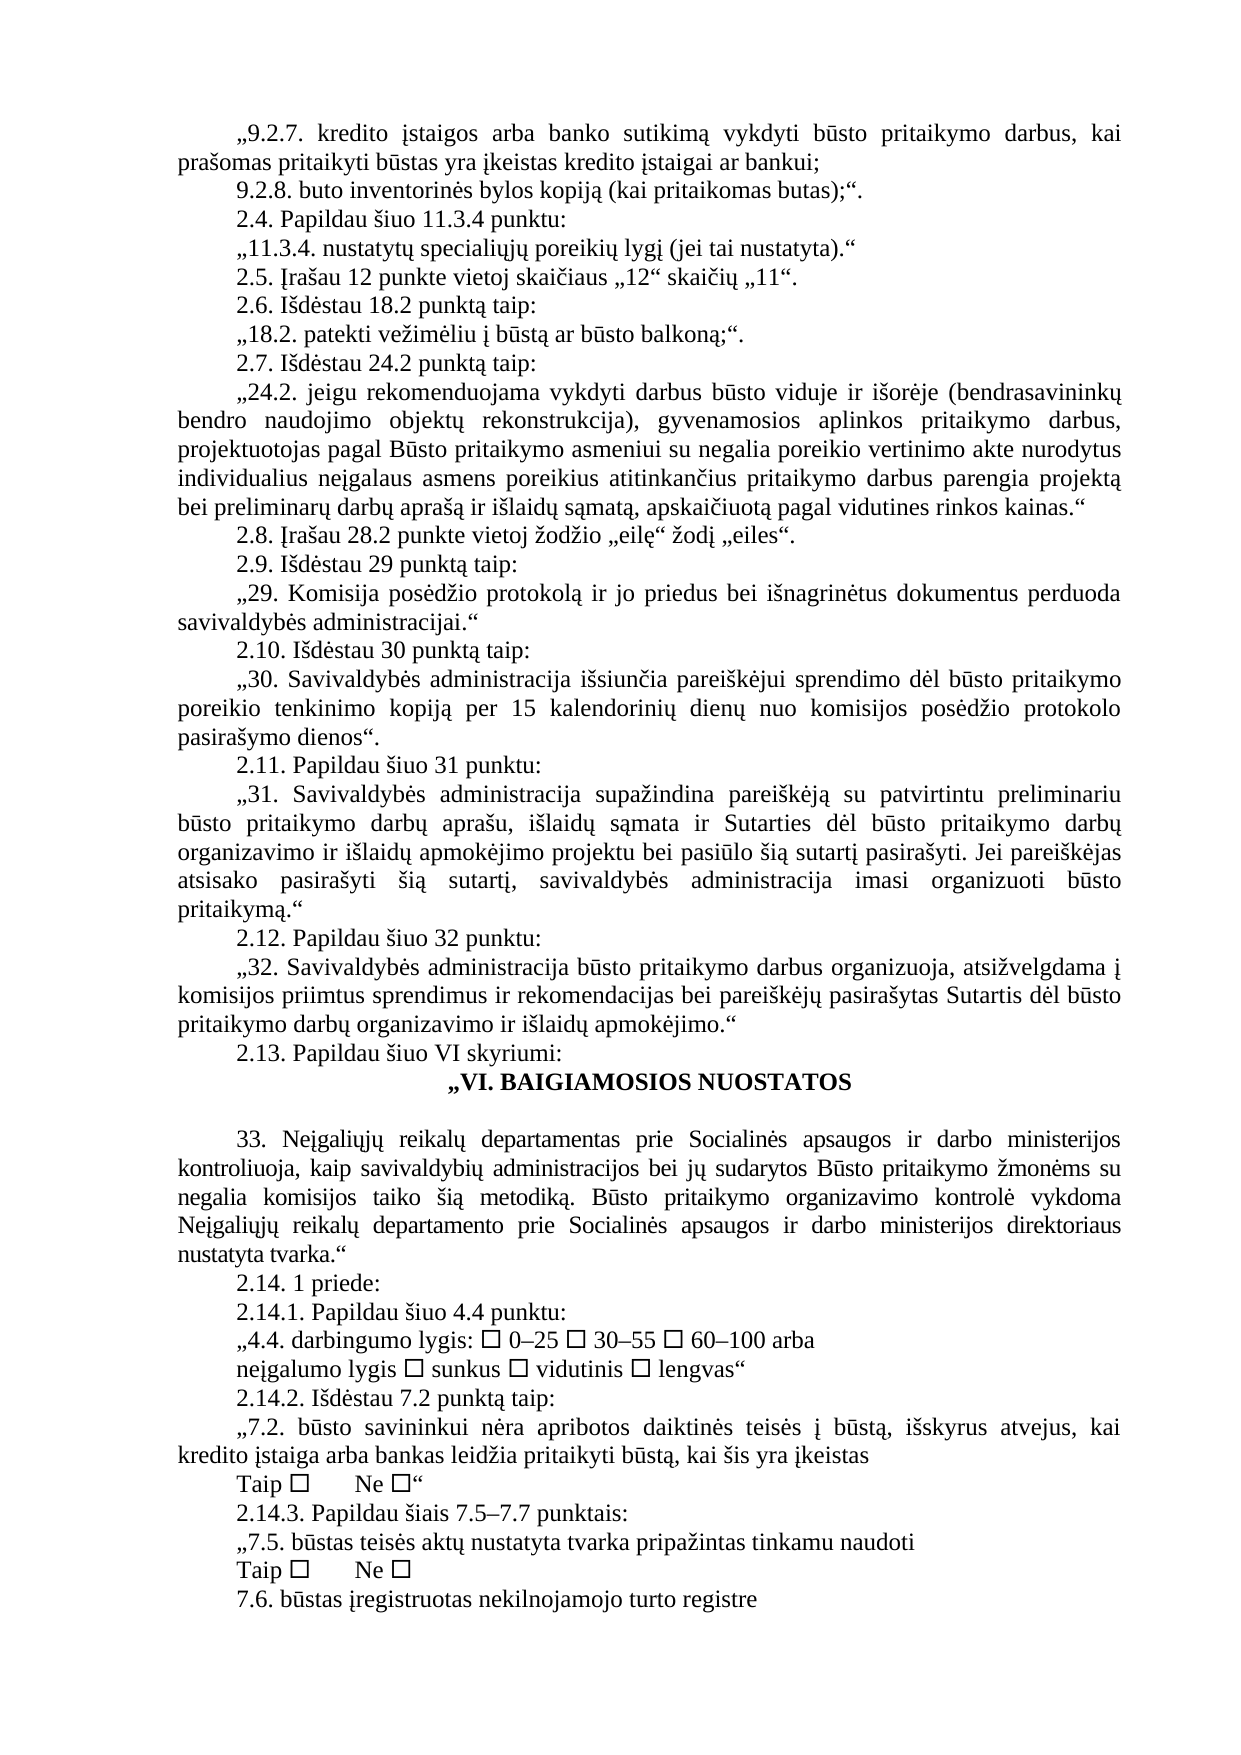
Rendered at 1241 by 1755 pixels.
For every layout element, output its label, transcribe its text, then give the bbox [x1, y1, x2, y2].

text „24.2. jeigu rekomenduojama vykdyti darbus būsto viduje ir išorėje (bendrasavininkų bendro naudojimo objektų rekonstrukcija), gyvenamosios aplinkos pritaikymo darbus, projektuotojas pagal Būsto pritaikymo asmeniui su negalia poreikio vertinimo akte nurodytus individualius neįgalaus asmens poreikius atitinkančius pritaikymo darbus parengia projektą bei preliminarų darbų aprašą ir išlaidų sąmatą, apskaičiuotą pagal vidutines rinkos kainas.“ [177, 377, 1122, 521]
text 2.7. Išdėstau 24.2 punktą taip: [177, 348, 1122, 377]
text 33. Neįgaliųjų reikalų departamentas prie Socialinės apsaugos ir darbo ministerijos kontroliuoja, kaip savivaldybių administracijos bei jų sudarytos Būsto pritaikymo žmonėms su negalia komisijos taiko šią metodiką. Būsto pritaikymo organizavimo kontrolė vykdoma Neįgaliųjų reikalų departamento prie Socialinės apsaugos ir darbo ministerijos direktoriaus nustatyta tvarka.“ [177, 1124, 1122, 1268]
text 2.5. Įrašau 12 punkte vietoj skaičiaus „12“ skaičių „11“. [177, 262, 1122, 291]
text Taip [] Ne [] [177, 1556, 1122, 1584]
text 2.13. Papildau šiuo VI skyriumi: [177, 1038, 1122, 1067]
text „32. Savivaldybės administracija būsto pritaikymo darbus organizuoja, atsižvelgdama į komisijos priimtus sprendimus ir rekomendacijas bei pareiškėjų pasirašytas Sutartis dėl būsto pritaikymo darbų organizavimo ir išlaidų apmokėjimo.“ [177, 952, 1122, 1038]
text „7.5. būstas teisės aktų nustatyta tvarka pripažintas tinkamu naudoti [177, 1527, 1122, 1556]
text 9.2.8. buto inventorinės bylos kopiją (kai pritaikomas butas);“. [177, 176, 1122, 204]
text „9.2.7. kredito įstaigos arba banko sutikimą vykdyti būsto pritaikymo darbus, kai prašomas pritaikyti būstas yra įkeistas kredito įstaigai ar bankui; [177, 118, 1122, 176]
text „7.2. būsto savininkui nėra apribotos daiktinės teisės į būstą, išskyrus atvejus, kai kredito įstaiga arba bankas leidžia pritaikyti būstą, kai šis yra įkeistas [177, 1412, 1122, 1469]
text 2.14.1. Papildau šiuo 4.4 punktu: [177, 1297, 1122, 1326]
text 2.11. Papildau šiuo 31 punktu: [177, 751, 1122, 779]
text neįgalumo lygis [] sunkus [] vidutinis [] lengvas“ [177, 1354, 1122, 1383]
text 2.10. Išdėstau 30 punktą taip: [177, 636, 1122, 664]
text 7.6. būstas įregistruotas nekilnojamojo turto registre [177, 1584, 1122, 1613]
text 2.9. Išdėstau 29 punktą taip: [177, 549, 1122, 578]
text „29. Komisija posėdžio protokolą ir jo priedus bei išnagrinėtus dokumentus perduoda savivaldybės administracijai.“ [177, 578, 1122, 636]
text 2.12. Papildau šiuo 32 punktu: [177, 923, 1122, 952]
text 2.8. Įrašau 28.2 punkte vietoj žodžio „eilę“ žodį „eiles“. [177, 521, 1122, 549]
text „11.3.4. nustatytų specialiųjų poreikių lygį (jei tai nustatyta).“ [177, 233, 1122, 262]
text „18.2. patekti vežimėliu į būstą ar būsto balkoną;“. [177, 319, 1122, 348]
text „31. Savivaldybės administracija supažindina pareiškėją su patvirtintu preliminariu būsto pritaikymo darbų aprašu, išlaidų sąmata ir Sutarties dėl būsto pritaikymo darbų organizavimo ir išlaidų apmokėjimo projektu bei pasiūlo šią sutartį pasirašyti. Jei pareiškėjas atsisako pasirašyti šią sutartį, savivaldybės administracija imasi organizuoti būsto pritaikymą.“ [177, 779, 1122, 923]
text „VI. Baigiamosios nuostatos [177, 1067, 1122, 1096]
text 2.14.3. Papildau šiais 7.5–7.7 punktais: [177, 1498, 1122, 1527]
text 2.14. 1 priede: [177, 1268, 1122, 1297]
text 2.6. Išdėstau 18.2 punktą taip: [177, 291, 1122, 319]
text „4.4. darbingumo lygis: [] 0–25 [] 30–55 [] 60–100 arba [177, 1326, 1122, 1354]
text „30. Savivaldybės administracija išsiunčia pareiškėjui sprendimo dėl būsto pritaikymo poreikio tenkinimo kopiją per 15 kalendorinių dienų nuo komisijos posėdžio protokolo pasirašymo dienos“. [177, 664, 1122, 751]
text 2.4. Papildau šiuo 11.3.4 punktu: [177, 204, 1122, 233]
text Taip [] Ne []“ [177, 1469, 1122, 1498]
text 2.14.2. Išdėstau 7.2 punktą taip: [177, 1383, 1122, 1412]
